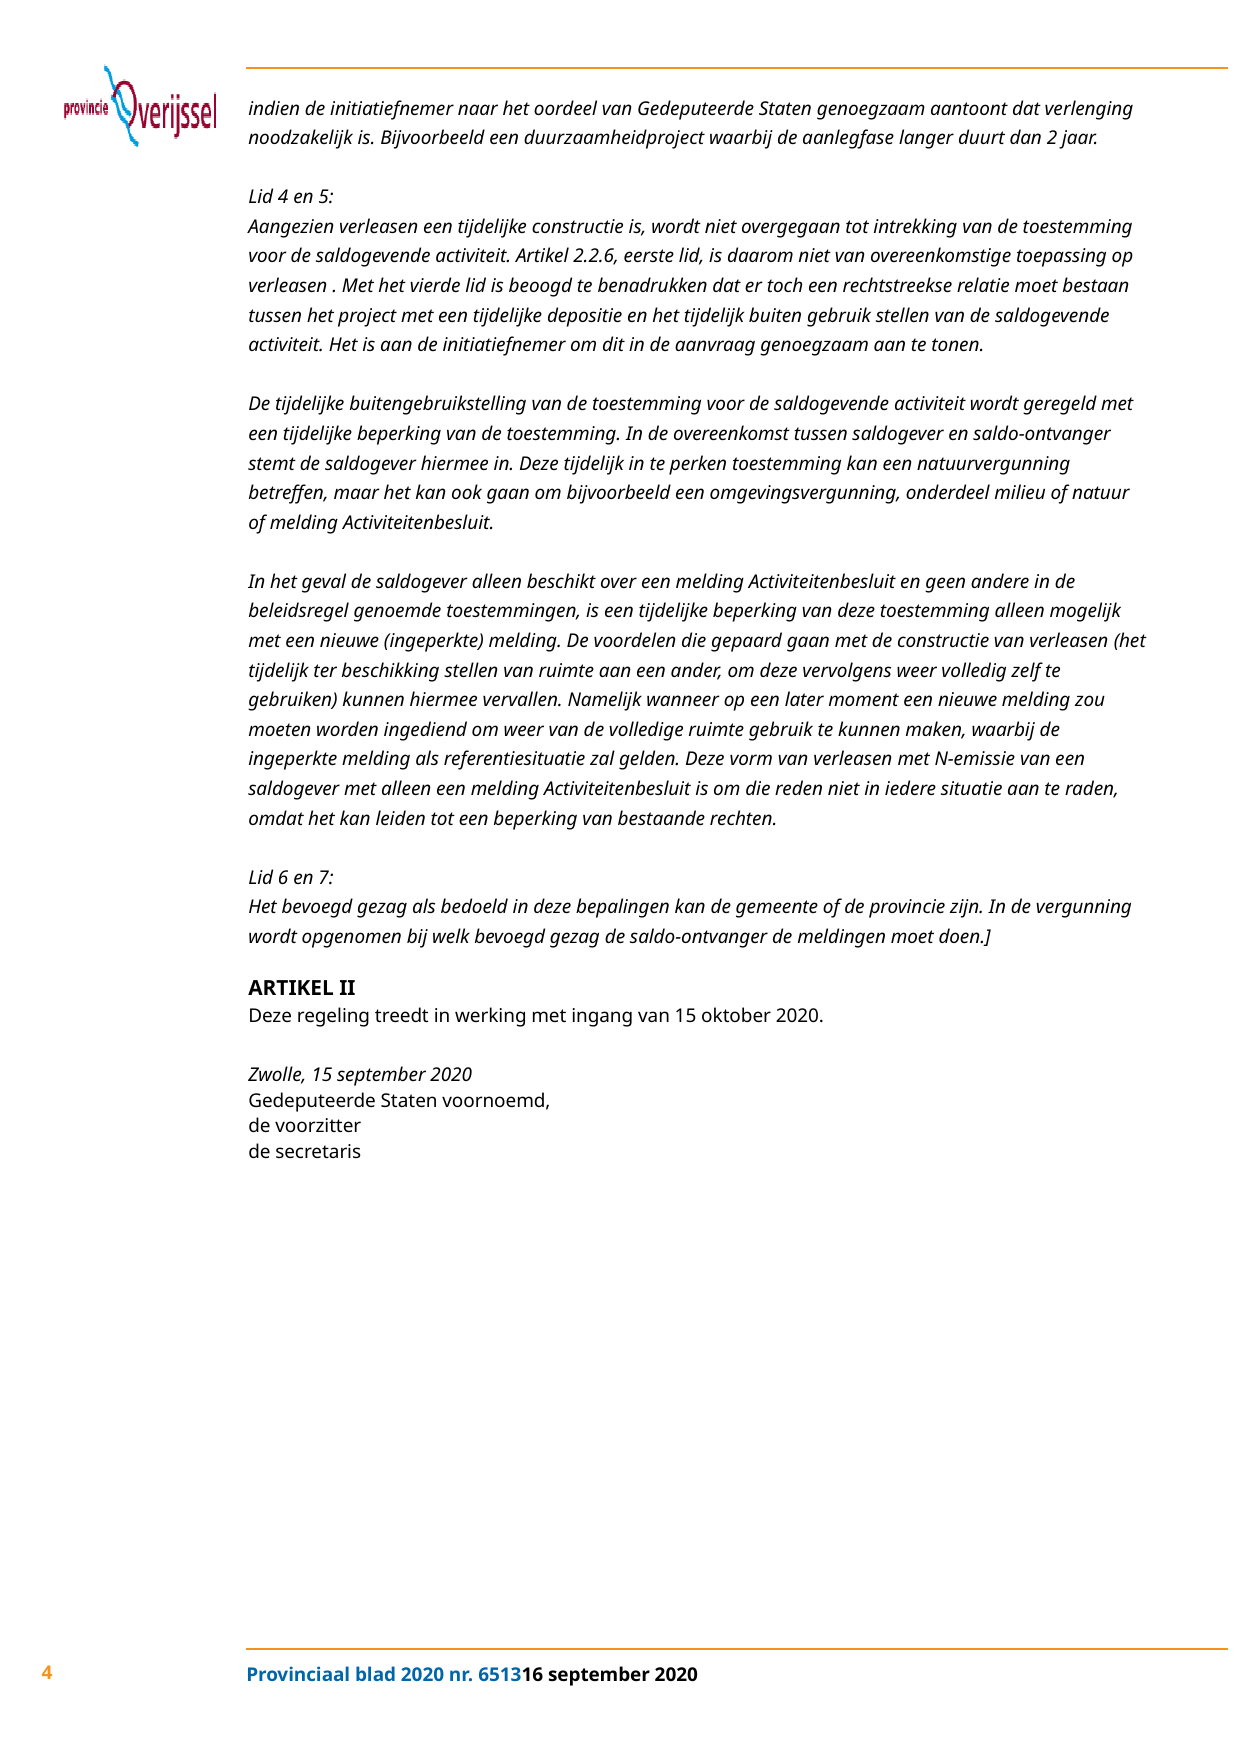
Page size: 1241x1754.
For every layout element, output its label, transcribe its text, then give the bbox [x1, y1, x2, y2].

text In het geval de saldogever alleen beschikt over een melding Activiteitenbesluit en geen andere in de beleidsregel genoemde toestemmingen, is een tijdelijke beperking van deze toestemming alleen mogelijk met een nieuwe (ingeperkte) melding. De voordelen die gepaard gaan met de constructie van verleasen (het tijdelijk ter beschikking stellen van ruimte aan een ander, om deze vervolgens weer volledig zelf te gebruiken) kunnen hiermee vervallen. Namelijk wanneer op een later moment een nieuwe melding zou moeten worden ingediend om weer van de volledige ruimte gebruik te kunnen maken, waarbij de ingeperkte melding als referentiesituatie zal gelden. Deze vorm van verleasen met N-emissie van een saldogever met alleen een melding Activiteitenbesluit is om die reden niet in iedere situatie aan te raden, omdat het kan leiden tot een beperking van bestaande rechten. [248, 568, 1152, 831]
text Deze regeling treedt in werking met ingang van 15 oktober 2020. [248, 1002, 1152, 1028]
text de secretaris [248, 1138, 1152, 1164]
text Lid 6 en 7: [248, 864, 1152, 890]
text Lid 4 en 5: [248, 183, 1152, 209]
text Het bevoegd gezag als bedoeld in deze bepalingen kan de gemeente of de provincie zijn. In de vergunning wordt opgenomen bij welk bevoegd gezag de saldo-ontvanger de meldingen moet doen.] [248, 893, 1152, 949]
text Gedeputeerde Staten voornoemd, [248, 1087, 1152, 1113]
picture [41, 47, 231, 172]
text De tijdelijke buitengebruikstelling van de toestemming voor de saldogevende activiteit wordt geregeld met een tijdelijke beperking van de toestemming. In de overeenkomst tussen saldogever en saldo-ontvanger stemt de saldogever hiermee in. Deze tijdelijk in te perken toestemming kan een natuurvergunning betreffen, maar het kan ook gaan om bijvoorbeeld een omgevingsvergunning, onderdeel milieu of natuur of melding Activiteitenbesluit. [248, 391, 1152, 535]
text Zwolle, 15 september 2020 [248, 1061, 1152, 1087]
text ARTIKEL II [248, 973, 1152, 1002]
text Aangezien verleasen een tijdelijke constructie is, wordt niet overgegaan tot intrekking van de toestemming voor de saldogevende activiteit. Artikel 2.2.6, eerste lid, is daarom niet van overeenkomstige toepassing op verleasen . Met het vierde lid is beoogd te benadrukken dat er toch een rechtstreekse relatie moet bestaan tussen het project met een tijdelijke depositie en het tijdelijk buiten gebruik stellen van de saldogevende activiteit. Het is aan de initiatiefnemer om dit in de aanvraag genoegzaam aan te tonen. [248, 213, 1152, 357]
text de voorzitter [248, 1113, 1152, 1138]
text indien de initiatiefnemer naar het oordeel van Gedeputeerde Staten genoegzaam aantoont dat verlenging noodzakelijk is. Bijvoorbeeld een duurzaamheidproject waarbij de aanlegfase langer duurt dan 2 jaar. [248, 95, 1152, 150]
